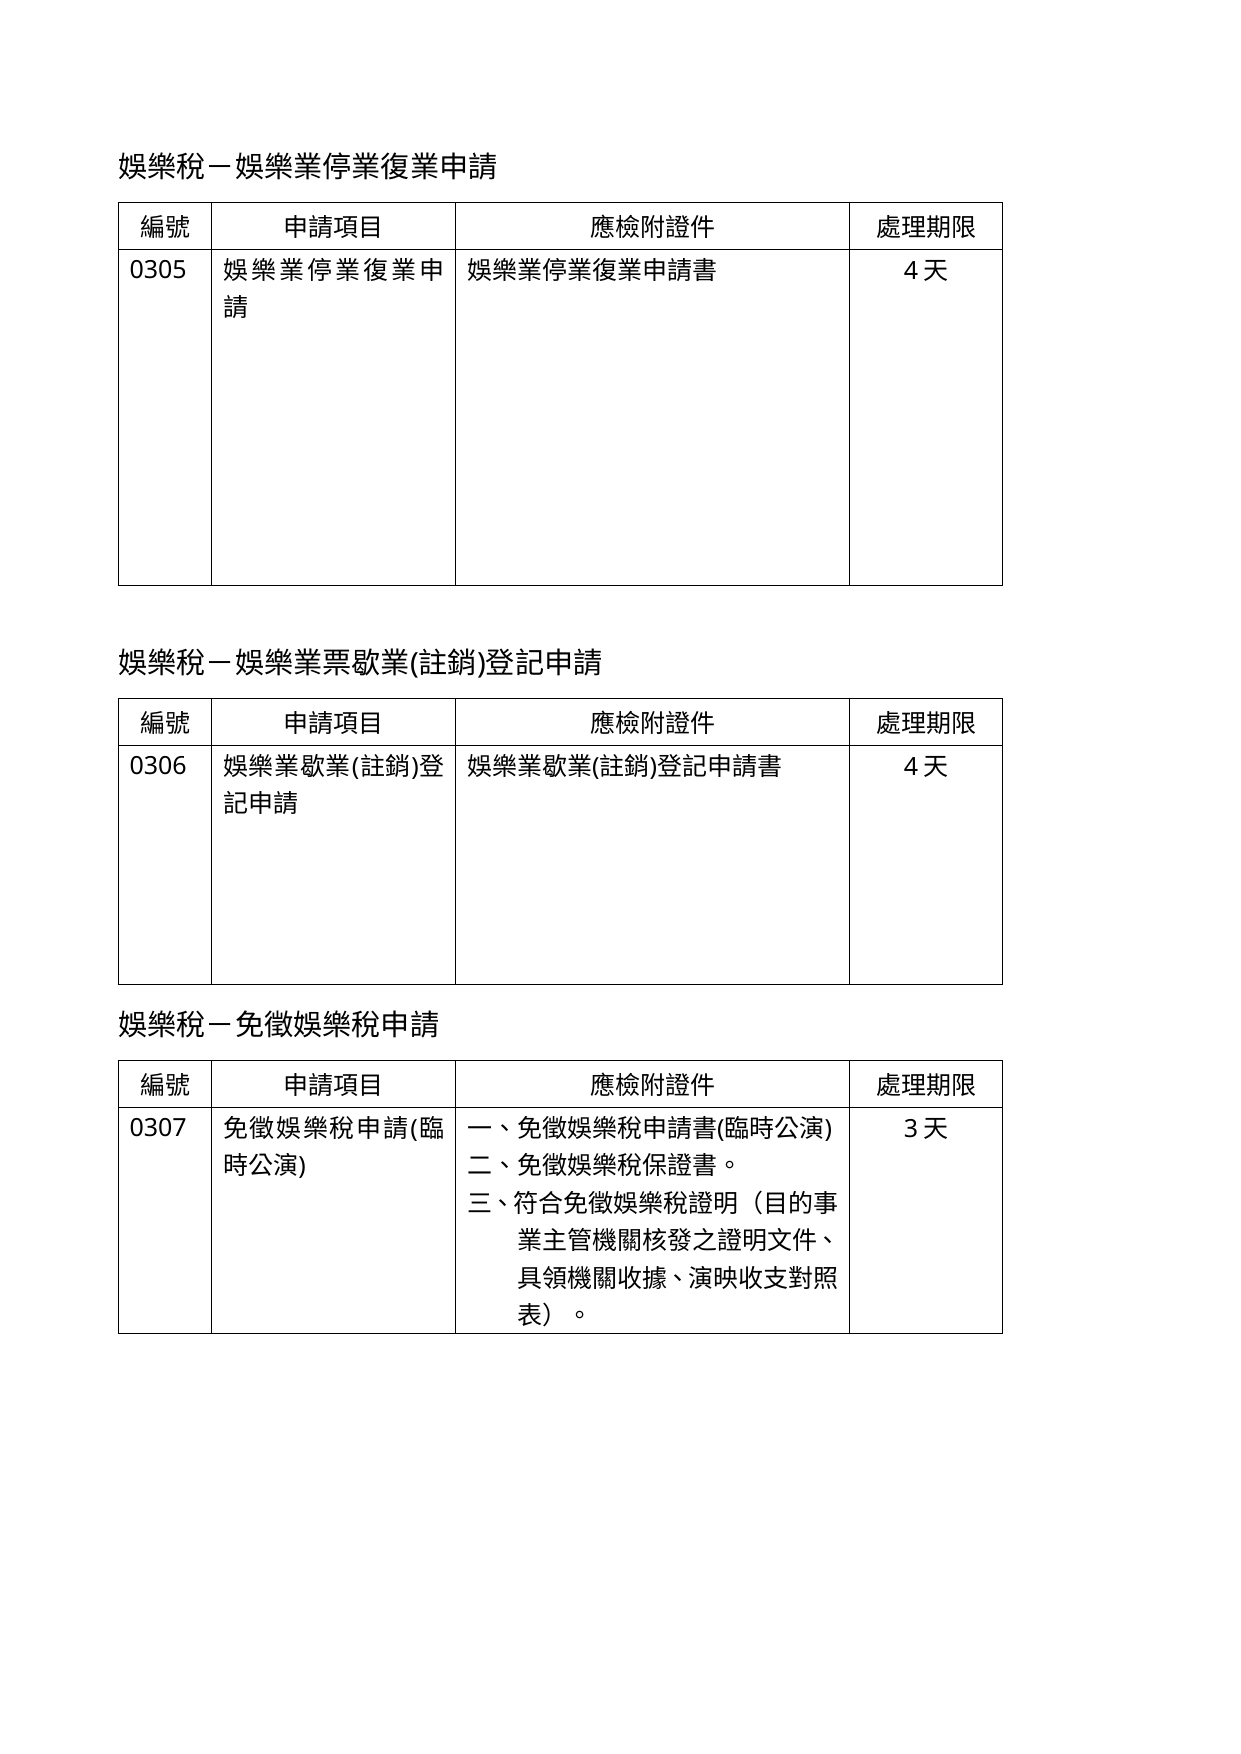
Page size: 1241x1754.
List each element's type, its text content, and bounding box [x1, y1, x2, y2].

table_header 應檢附證件 [456, 1061, 849, 1107]
table_header 申請項目 [212, 1061, 455, 1107]
table_header 處理期限 [850, 1061, 1002, 1107]
table_cell 0306 [119, 746, 211, 984]
table_cell 娛樂業歇業(註銷)登記申請書 [456, 746, 849, 984]
table_cell 0305 [119, 250, 211, 584]
table_cell 一、免徵娛樂稅申請書(臨時公演) 二、免徵娛樂稅保證書。 三、符合免徵娛樂稅證明（目的事業主管機關核發之證明文件、具領機關收據、演映收支對照表）。 [456, 1108, 849, 1333]
table_header 申請項目 [212, 203, 455, 249]
table_header 應檢附證件 [456, 699, 849, 745]
table_header 編號 [119, 1061, 211, 1107]
table_cell 3天 [850, 1108, 1002, 1333]
table_cell 4天 [850, 746, 1002, 984]
text 娛樂稅－娛樂業票歇業(註銷)登記申請 [118, 623, 1122, 698]
table_header 申請項目 [212, 699, 455, 745]
table_cell 娛樂業歇業(註銷)登記申請 [212, 746, 455, 984]
table_header 編號 [119, 699, 211, 745]
table_cell 娛樂業停業復業申請 [212, 250, 455, 584]
table_header 應檢附證件 [456, 203, 849, 249]
text 娛樂稅－娛樂業停業復業申請 [118, 127, 1122, 202]
table_cell 0307 [119, 1108, 211, 1333]
table_cell 免徵娛樂稅申請(臨時公演) [212, 1108, 455, 1333]
text 娛樂稅－免徵娛樂稅申請 [118, 985, 1122, 1060]
table_header 編號 [119, 203, 211, 249]
table_header 處理期限 [850, 699, 1002, 745]
table_cell 4天 [850, 250, 1002, 584]
table_header 處理期限 [850, 203, 1002, 249]
table_cell 娛樂業停業復業申請書 [456, 250, 849, 584]
